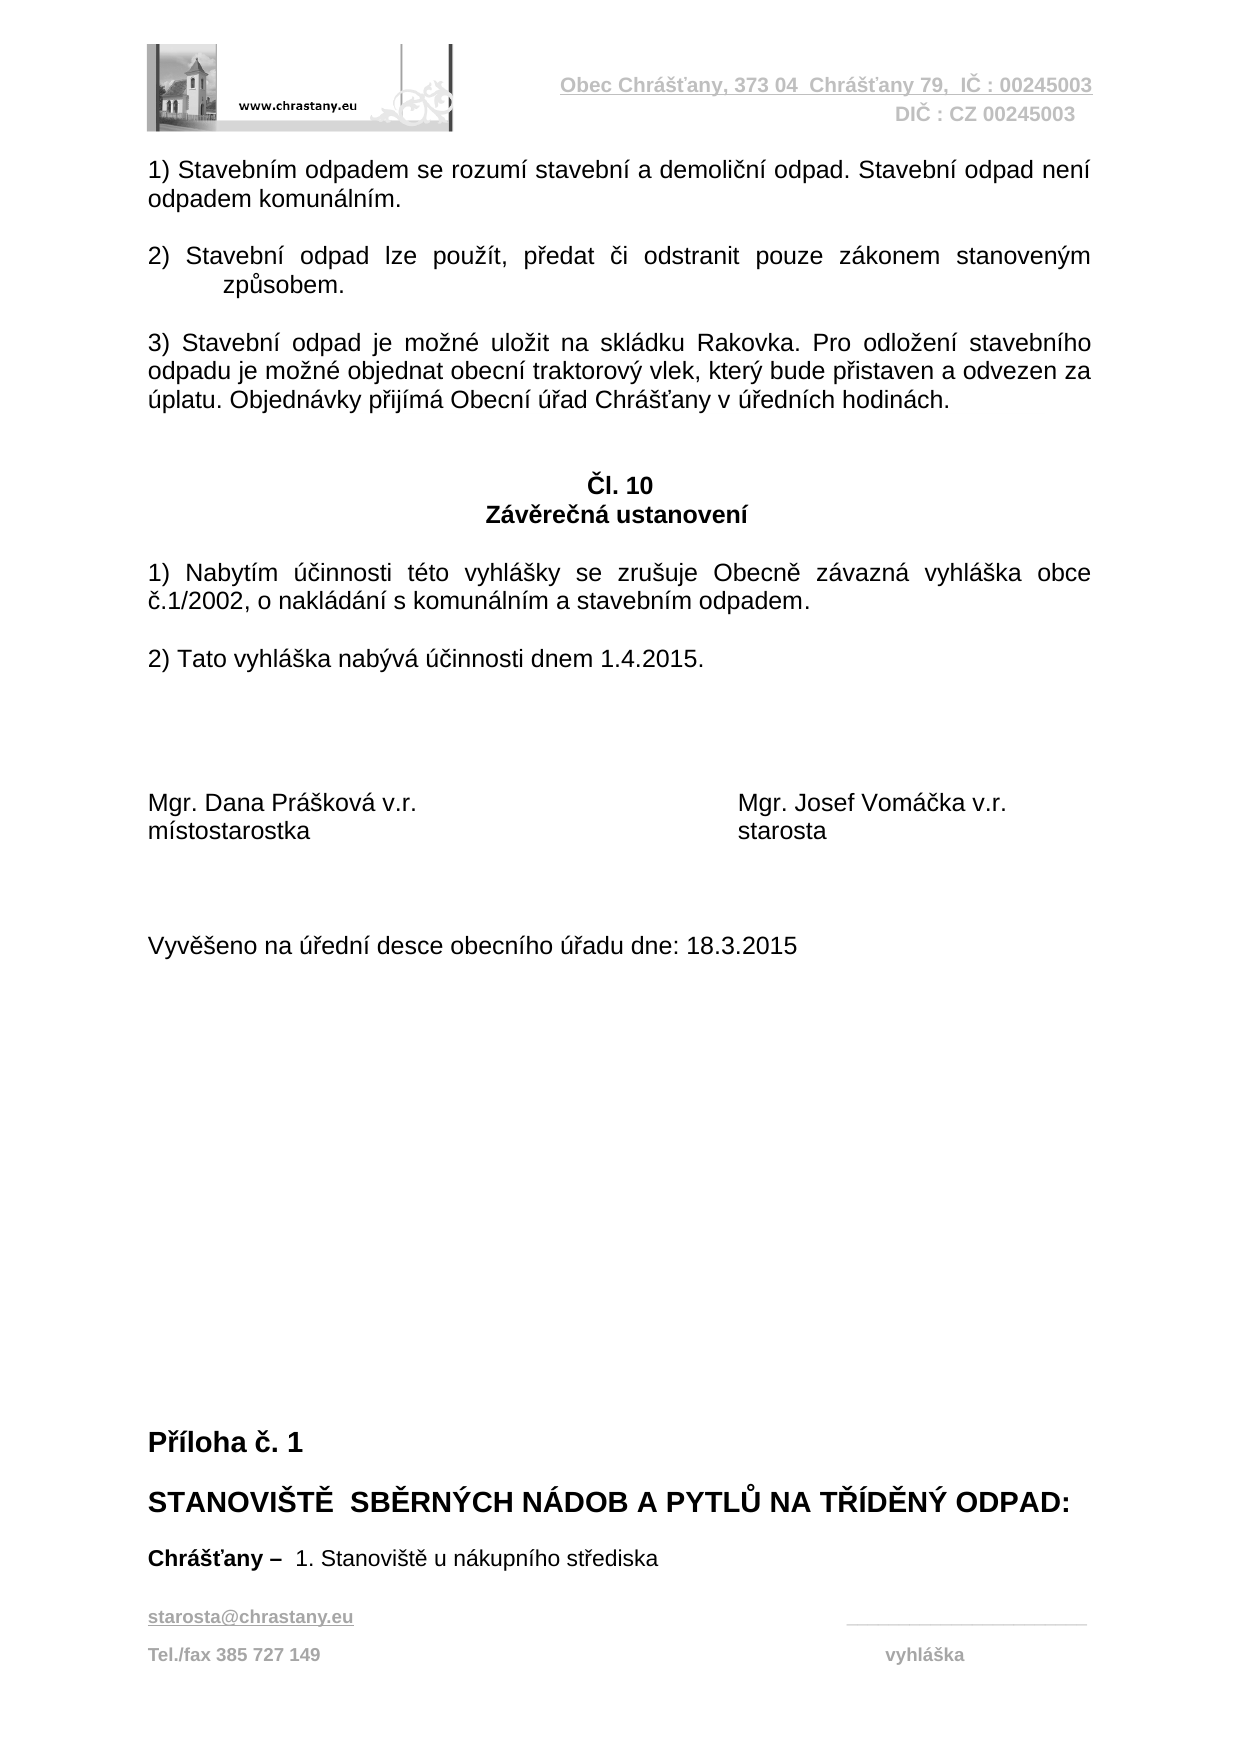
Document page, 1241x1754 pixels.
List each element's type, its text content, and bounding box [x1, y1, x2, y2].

text Mgr. Dana Prášková v.r. Mgr. Josef Vomáčka v.r. [148, 787, 354, 816]
text 1) Stavebním odpadem se rozumí stavební a demoliční odpad. Stavební odpad není odpadem komunálním. [148, 155, 1093, 212]
text Závěrečná ustanovení [1046, 500, 1093, 529]
text Vyvěšeno na úřední desce obecního úřadu dne: 18.3.2015 [1046, 931, 1093, 960]
text STANOVIŠTĚ SBĚRNÝCH NÁDOB A PYTLŮ NA TŘÍDĚNÝ ODPAD: [148, 1485, 1093, 1518]
text Mgr. Dana Prášková v.r. Mgr. Josef Vomáčka v.r. [1046, 787, 1093, 816]
text Čl. 10 [148, 471, 354, 500]
text Závěrečná ustanovení [148, 500, 354, 529]
text Čl. 10 [1046, 471, 1093, 500]
text místostarostka starosta [1046, 816, 1093, 845]
text 3) Stavební odpad je možné uložit na skládku Rakovka. Pro odložení stavebního odpadu je možné objednat obecní traktorový vlek, který bude přistaven a odvezen za úplatu. Objednávky přijímá Obecní úřad Chrášťany v úředních hodinách. [148, 327, 1093, 414]
text 2) Tato vyhláška nabývá účinnosti dnem 1.4.2015. [148, 644, 354, 672]
text 1) Nabytím účinnosti této vyhlášky se zrušuje Obecně závazná vyhláška obce č.1/2002, o nakládání s komunálním a stavebním odpadem. [1046, 557, 1093, 615]
text Chrášťany – 1. Stanoviště u nákupního střediska [148, 1545, 1093, 1571]
text 1) Nabytím účinnosti této vyhlášky se zrušuje Obecně závazná vyhláška obce č.1/2002, o nakládání s komunálním a stavebním odpadem. [148, 557, 354, 615]
text 2) Tato vyhláška nabývá účinnosti dnem 1.4.2015. [1046, 644, 1093, 672]
text 2) Stavební odpad lze použít, předat či odstranit pouze zákonem stanoveným způsobem. [148, 241, 1093, 299]
text Příloha č. 1 [148, 1425, 1093, 1458]
text Vyvěšeno na úřední desce obecního úřadu dne: 18.3.2015 [148, 931, 354, 960]
text místostarostka starosta [148, 816, 354, 845]
